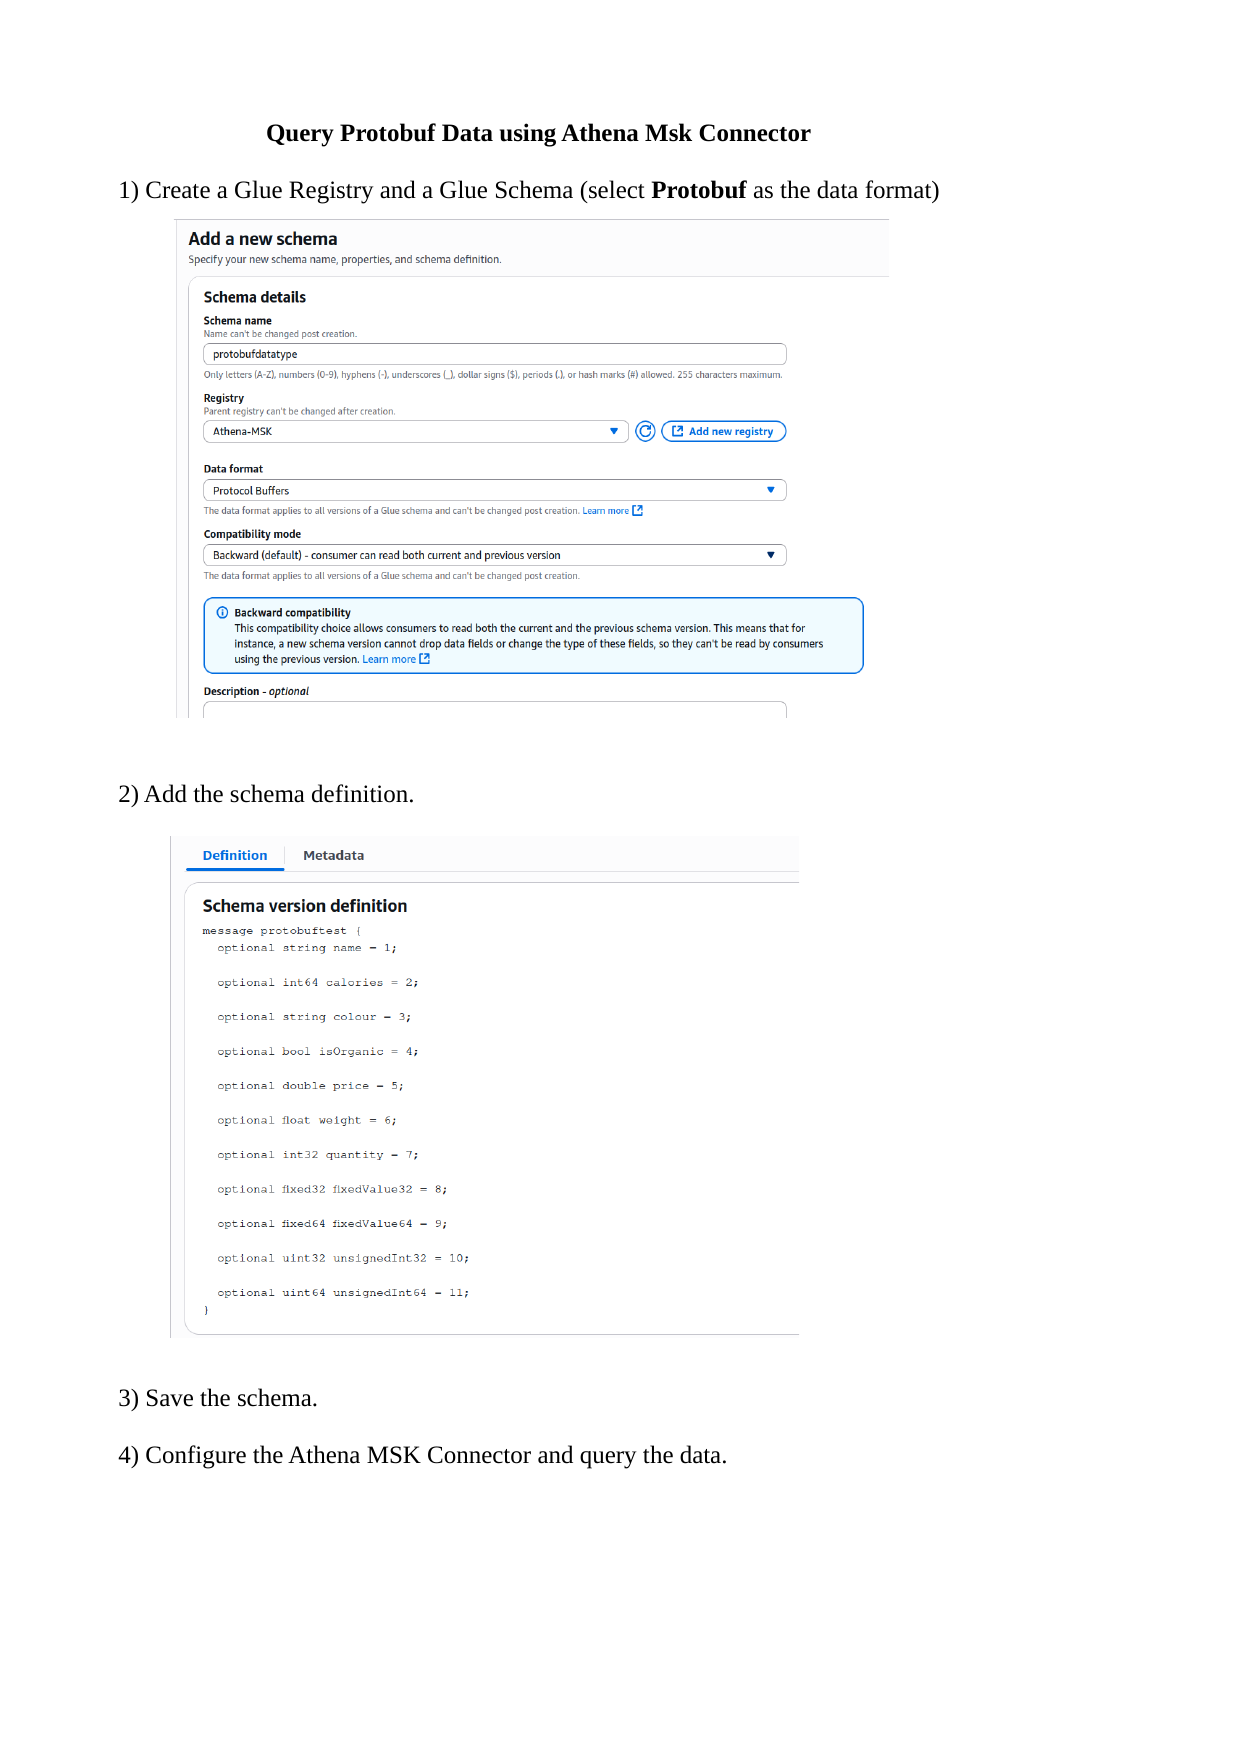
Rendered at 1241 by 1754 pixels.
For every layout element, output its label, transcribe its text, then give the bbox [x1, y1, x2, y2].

picture [167, 836, 800, 1338]
text 2) Add the schema definition. [118, 779, 1122, 808]
text 4) Configure the Athena MSK Connector and query the data. [118, 1441, 1122, 1469]
text 3) Save the schema. [118, 1383, 1122, 1412]
text Query Protobuf Data using Athena Msk Connector 1) Create a Glue Registry and a Glue Schema (select Protobuf as the data format) [118, 118, 1122, 204]
picture [173, 217, 890, 718]
